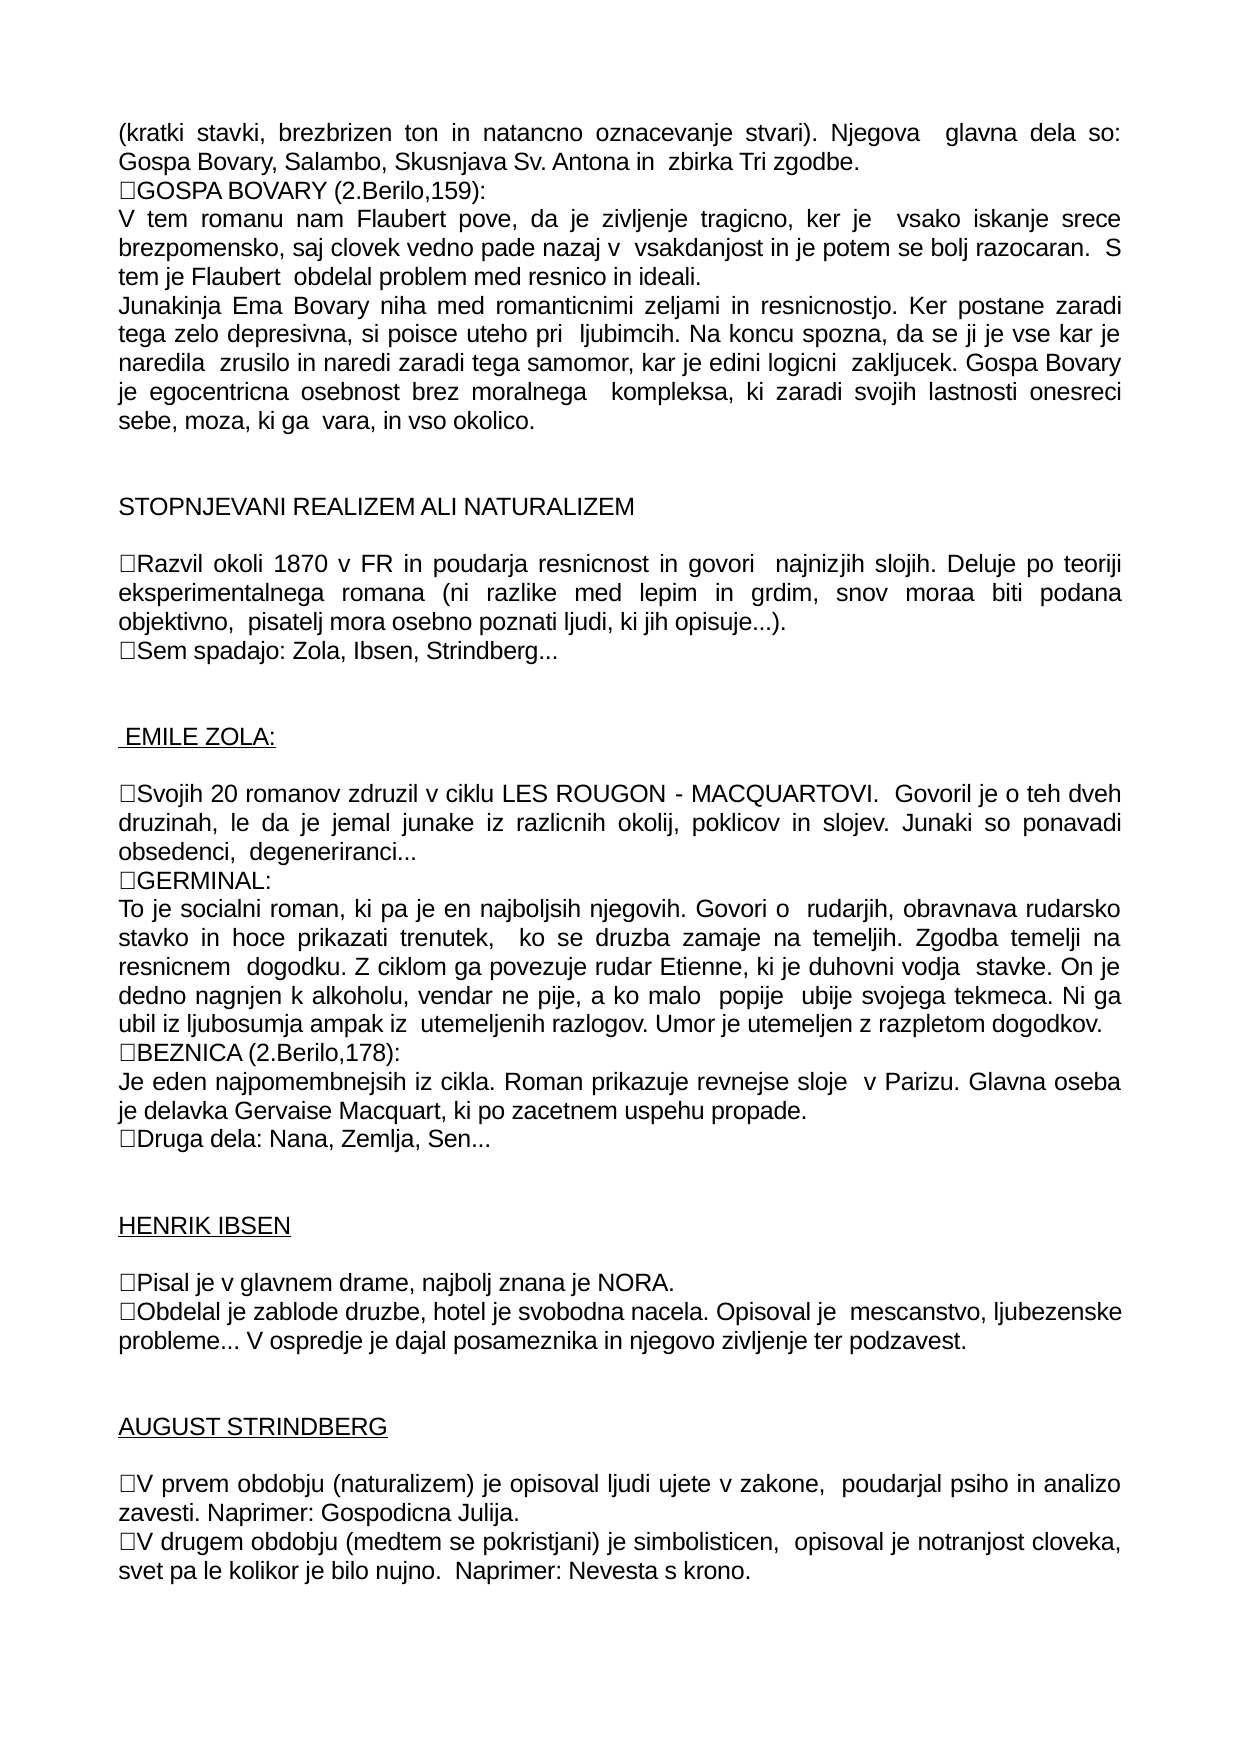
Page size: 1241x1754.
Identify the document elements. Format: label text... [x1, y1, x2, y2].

text Obdelal je zablode druzbe, hotel je svobodna nacela. Opisoval je mescanstvo, ljubezenske probleme... V ospredje je dajal posamez­nika in njegovo zivljenje ter podzavest. [118, 1297, 1122, 1354]
text AUGUST STRINDBERG [118, 1412, 1122, 1441]
text Pisal je v glavnem drame, najbolj znana je NORA. [118, 1268, 1122, 1297]
text V tem romanu nam Flaubert pove, da je zivljenje tragicno, ker je vsako iskanje srece brezpomensko, saj clovek vedno pade nazaj v vsakdanjost in je potem se bolj razocaran. S tem je Flaubert obdelal problem med resnico in ideali. [118, 204, 1122, 291]
text GERMINAL: [118, 866, 1122, 894]
text Druga dela: Nana, Zemlja, Sen... [118, 1124, 1122, 1153]
text Svojih 20 romanov zdruzil v ciklu LES ROUGON ‑ MACQUARTOVI. Govoril je o teh dveh druzinah, le da je jemal junake iz razlic­nih okolij, poklicov in slojev. Junaki so ponavadi obsedenci, degeneriranci... [118, 779, 1122, 866]
text EMILE ZOLA: [118, 722, 1122, 751]
text V prvem obdobju (naturalizem) je opisoval ljudi ujete v zakone, poudarjal psiho in analizo zavesti. Naprimer: Gospodicna Julija. [118, 1469, 1122, 1527]
text V drugem obdobju (medtem se pokristjani) je simbolisticen, opisoval je notranjost cloveka, svet pa le kolikor je bilo nujno. Naprimer: Nevesta s krono. [118, 1527, 1122, 1584]
text Junakinja Ema Bovary niha med romanticnimi zeljami in resnicnost­jo. Ker postane zaradi tega zelo depresivna, si poisce uteho pri ljubimcih. Na koncu spozna, da se ji je vse kar je naredila zrusilo in naredi zaradi tega samomor, kar je edini logicni zakljucek. Gospa Bovary je egocentricna osebnost brez moralnega kompleksa, ki zaradi svojih lastnosti onesreci sebe, moza, ki ga vara, in vso okolico. [118, 291, 1122, 434]
text Razvil okoli 1870 v FR in poudarja resnicnost in govori najniz­jih slojih. Deluje po teoriji eksperimentalnega romana (ni raz­like med lepim in grdim, snov moraa biti podana objektivno, pisatelj mora osebno poznati ljudi, ki jih opisuje...). [118, 549, 1122, 636]
text BEZNICA (2.Berilo,178): [118, 1038, 1122, 1067]
text Sem spadajo: Zola, Ibsen, Strindberg... [118, 636, 1122, 664]
text Je eden najpomembnejsih iz cikla. Roman prikazuje revnejse sloje v Parizu. Glavna oseba je delavka Gervaise Macquart, ki po zacet­nem uspehu propade. [118, 1067, 1122, 1124]
text STOPNJEVANI REALIZEM ALI NATURALIZEM [118, 492, 1122, 521]
text (kratki stav­ki, brezbrizen ton in natancno oznacevanje stvari). Njegova glavna dela so: Gospa Bovary, Salambo, Skusnjava Sv. Antona in zbirka Tri zgodbe. [118, 118, 1122, 176]
text GOSPA BOVARY (2.Berilo,159): [118, 176, 1122, 204]
text HENRIK IBSEN [118, 1211, 1122, 1239]
text To je socialni roman, ki pa je en najboljsih njegovih. Govori o rudarjih, obravnava rudarsko stavko in hoce prikazati trenutek, ko se druzba zamaje na temeljih. Zgodba temelji na resnicnem dogodku. Z ciklom ga povezuje rudar Etienne, ki je duhovni vodja stavke. On je dedno nagnjen k alkoholu, vendar ne pije, a ko malo popije ubije svojega tekmeca. Ni ga ubil iz ljubosumja ampak iz utemeljenih razlogov. Umor je utemeljen z razpletom dogodkov. [118, 894, 1122, 1038]
